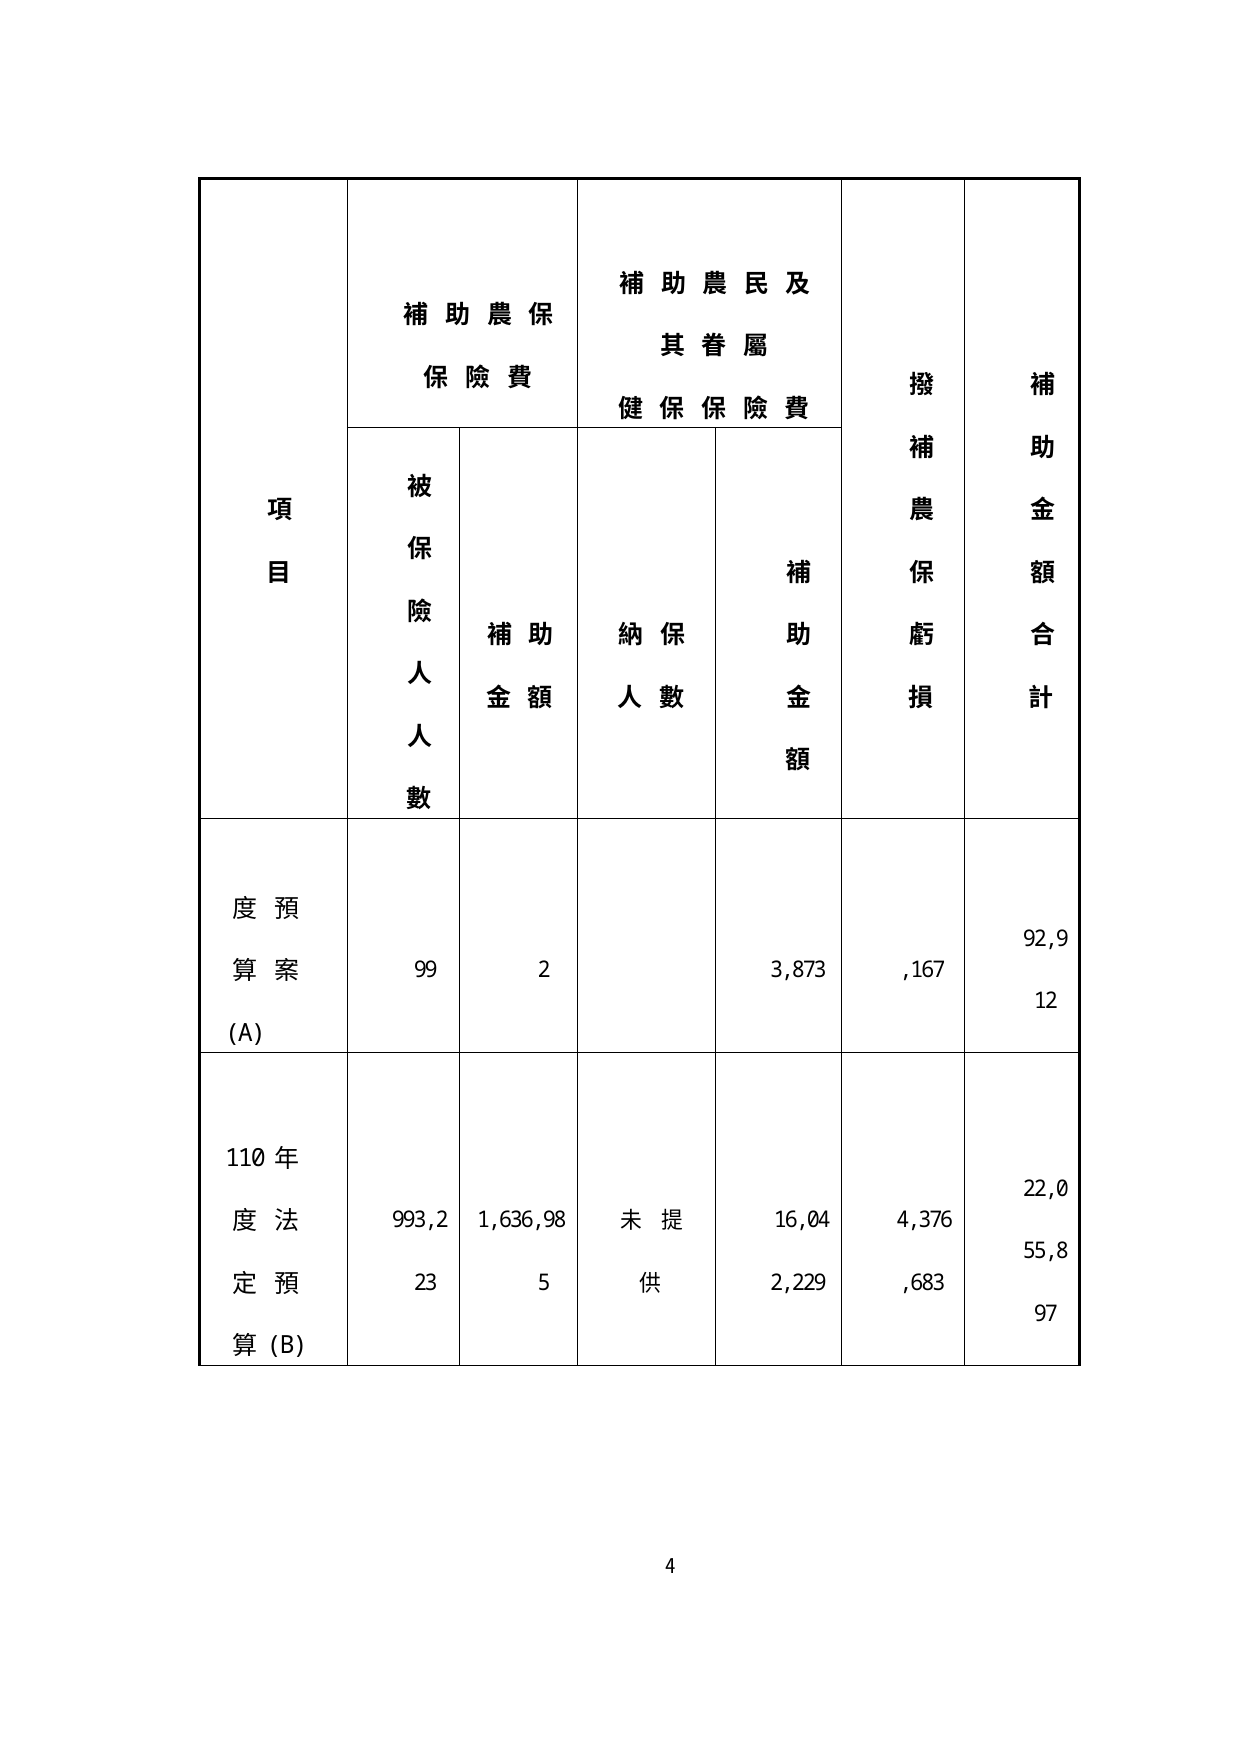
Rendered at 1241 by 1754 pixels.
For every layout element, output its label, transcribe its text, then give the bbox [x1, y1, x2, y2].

table_header 項 目 [201, 180, 347, 817]
table_cell 993,223 [348, 1053, 459, 1365]
table_header 補助農民及其眷屬 健保保險費 [578, 180, 841, 427]
table_cell 2 [460, 819, 577, 1052]
table_cell 補助金額 [460, 428, 577, 817]
table_cell 補助金額 [716, 428, 841, 817]
table_cell 被保險人人數 [348, 428, 459, 817]
table_header 補助農保保險費 [348, 180, 577, 427]
table_cell [578, 819, 715, 1052]
table_cell 110年度法定預算(B) [201, 1053, 347, 1365]
table_cell 99 [348, 819, 459, 1052]
table_cell 3,873 [716, 819, 841, 1052]
table_cell 22,055,897 [965, 1053, 1078, 1365]
table_cell 92,912 [965, 819, 1078, 1052]
table_cell 1,636,985 [460, 1053, 577, 1365]
table_cell 16,042,229 [716, 1053, 841, 1365]
table_cell ,167 [842, 819, 964, 1052]
table_header 補助金額合計 [965, 180, 1078, 817]
table_cell 納保人數 [578, 428, 715, 817]
table_cell 4,376,683 [842, 1053, 964, 1365]
table_cell 未提供 [578, 1053, 715, 1365]
table_cell 度預算案(A) [201, 819, 347, 1052]
table_header 撥補農保虧損 [842, 180, 964, 817]
